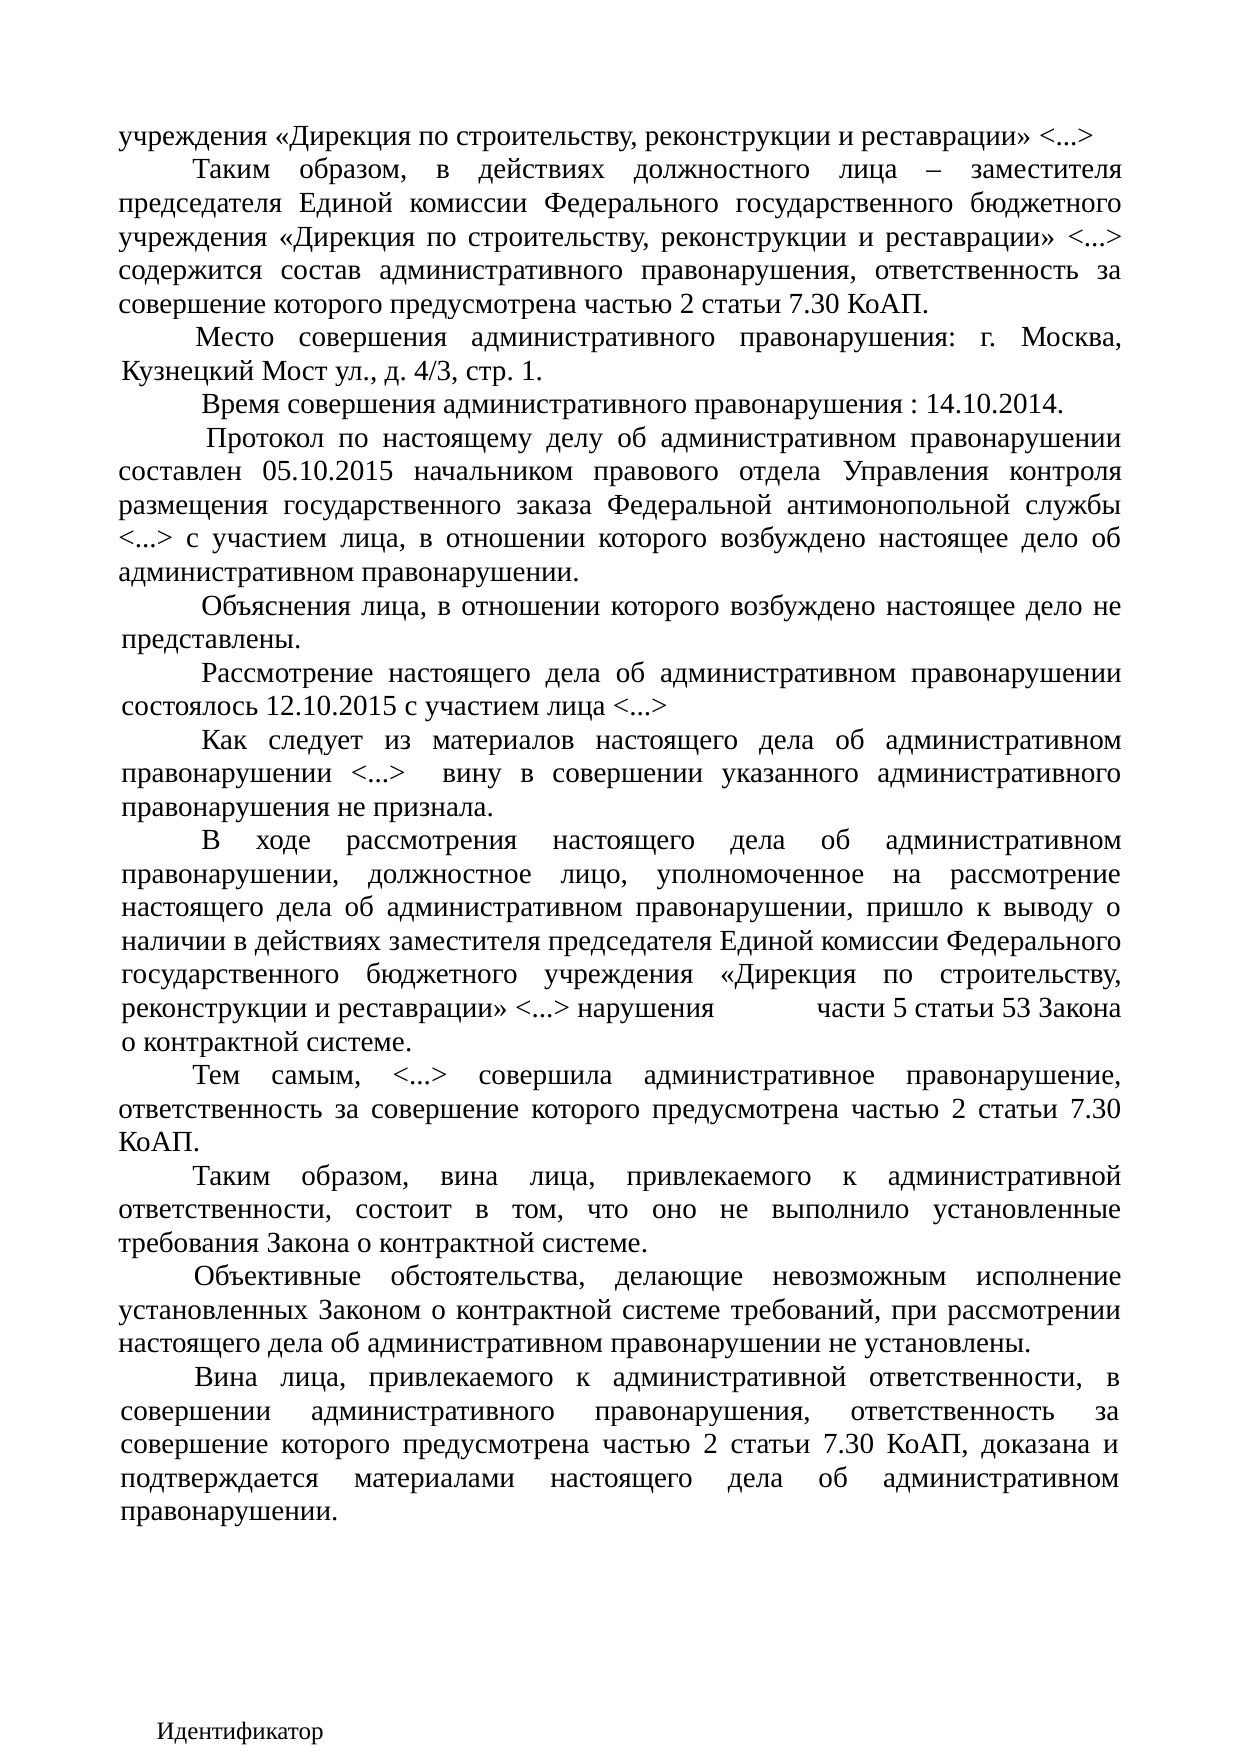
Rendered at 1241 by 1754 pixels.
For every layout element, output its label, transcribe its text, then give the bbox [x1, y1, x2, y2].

text Место совершения административного правонарушения: г. Москва, Кузнецкий Мост ул., д. 4/3, стр. 1. [121, 319, 1122, 386]
text Вина лица, привлекаемого к административной ответственности, в совершении административного правонарушения, ответственность за совершение которого предусмотрена частью 2 статьи 7.30 КоАП, доказана и подтверждается материалами настоящего дела об административном правонарушении. [120, 1359, 1120, 1527]
text учреждения «Дирекция по строительству, реконструкции и реставрации» <...> [118, 118, 1122, 152]
text Таким образом, вина лица, привлекаемого к административной ответственности, состоит в том, что оно не выполнило установленные требования Закона о контрактной системе. [118, 1158, 1122, 1258]
text Объективные обстоятельства, делающие невозможным исполнение установленных Законом о контрактной системе требований, при рассмотрении настоящего дела об административном правонарушении не установлены. [118, 1258, 1122, 1359]
text Рассмотрение настоящего дела об административном правонарушении состоялось 12.10.2015 с участием лица <...> [121, 655, 1122, 722]
text Объяснения лица, в отношении которого возбуждено настоящее дело не представлены. [121, 588, 1122, 655]
text Время совершения административного правонарушения : 14.10.2014. [121, 386, 1122, 420]
text В ходе рассмотрения настоящего дела об административном правонарушении, должностное лицо, уполномоченное на рассмотрение настоящего дела об административном правонарушении, пришло к выводу о наличии в действиях заместителя председателя Единой комиссии Федерального государственного бюджетного учреждения «Дирекция по строительству, реконструкции и реставрации» <...> нарушения части 5 статьи 53 Закона о контрактной системе. [121, 822, 1122, 1057]
text Таким образом, в действиях должностного лица – заместителя председателя Единой комиссии Федерального государственного бюджетного учреждения «Дирекция по строительству, реконструкции и реставрации» <...> содержится состав административного правонарушения, ответственность за совершение которого предусмотрена частью 2 статьи 7.30 КоАП. [118, 152, 1122, 319]
text Протокол по настоящему делу об административном правонарушении составлен 05.10.2015 начальником правового отдела Управления контроля размещения государственного заказа Федеральной антимонопольной службы <...> с участием лица, в отношении которого возбуждено настоящее дело об административном правонарушении. [118, 420, 1122, 588]
text Как следует из материалов настоящего дела об административном правонарушении <...> вину в совершении указанного административного правонарушения не признала. [121, 722, 1122, 822]
text Тем самым, <...> совершила административное правонарушение, ответственность за совершение которого предусмотрена частью 2 статьи 7.30 КоАП. [118, 1057, 1122, 1158]
